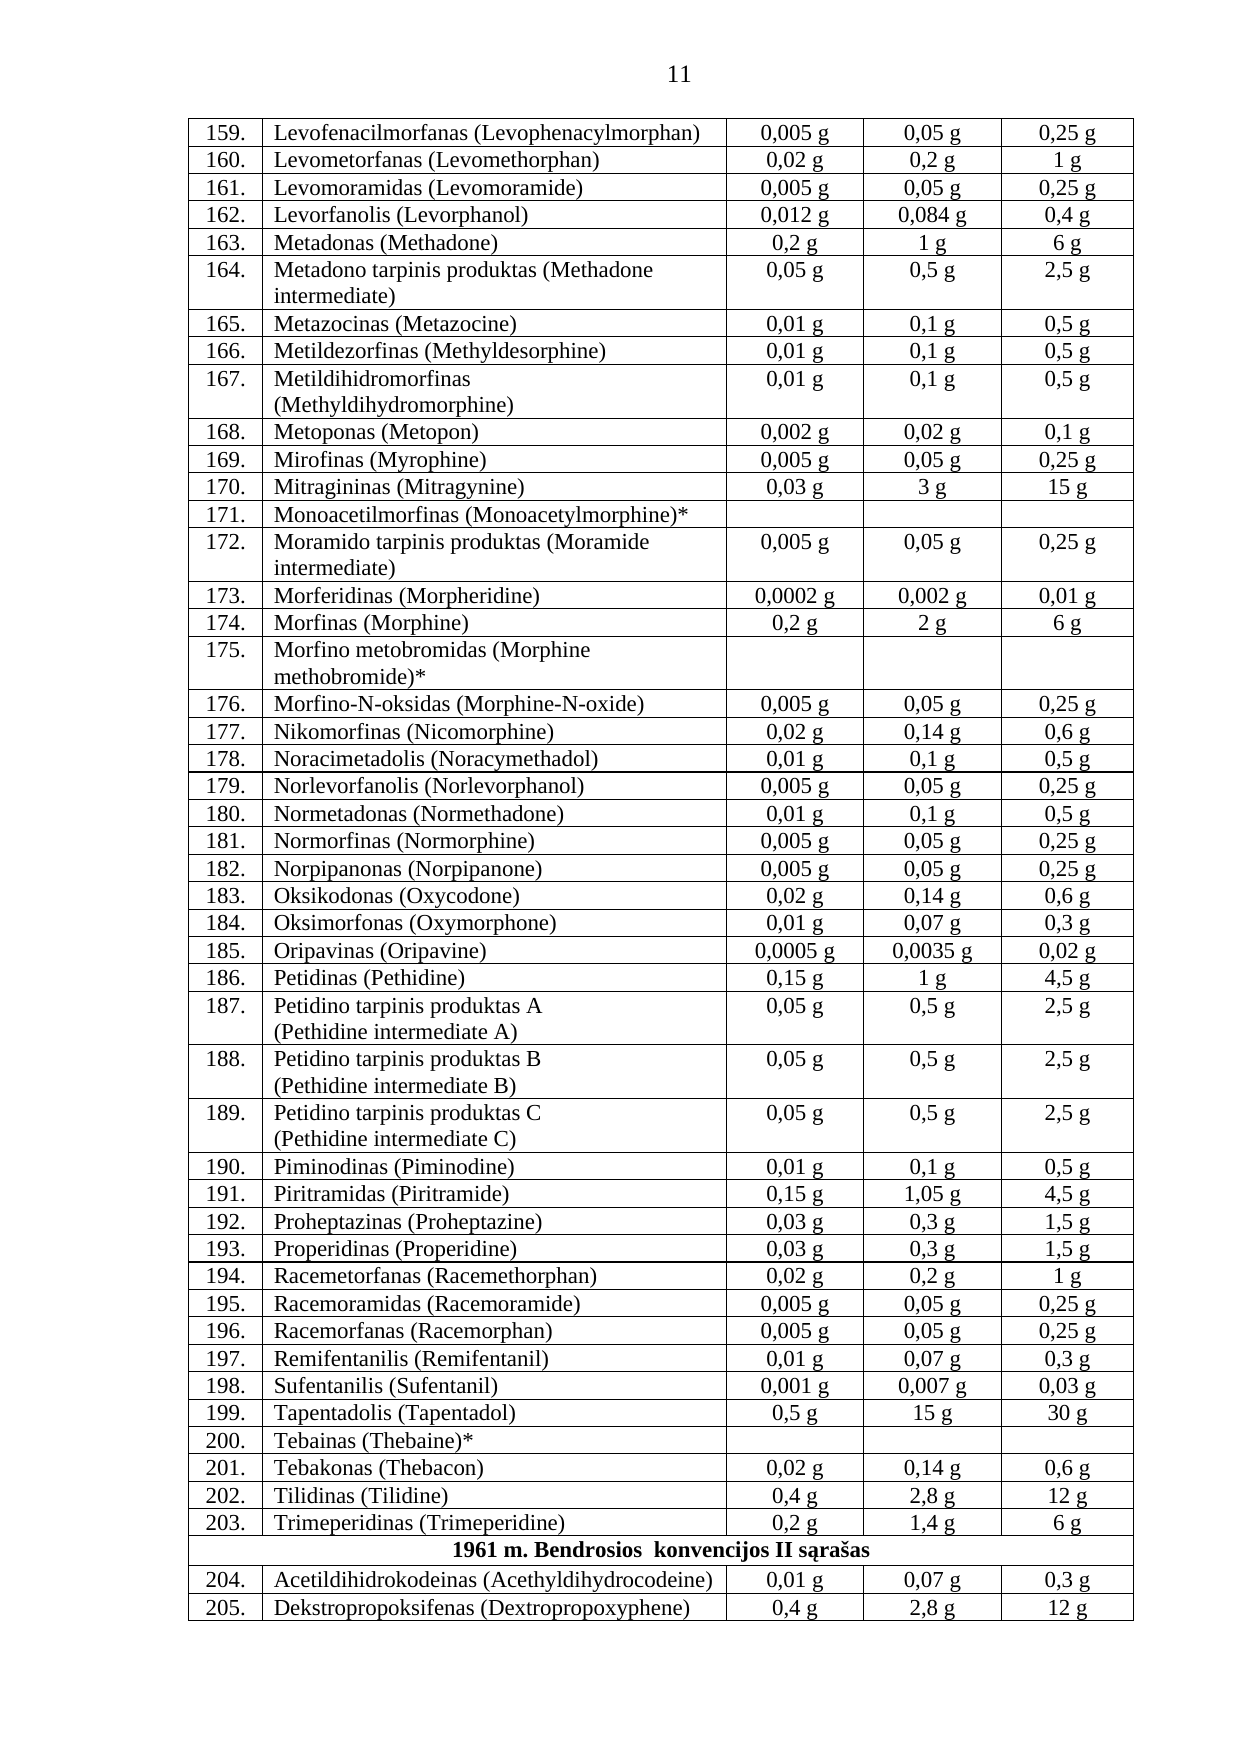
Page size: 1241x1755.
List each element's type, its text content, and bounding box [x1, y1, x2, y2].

table_cell 188. [189, 1045, 262, 1098]
table_cell 177. [189, 718, 262, 744]
table_cell [1134, 608, 1138, 636]
table_cell 171. [189, 501, 262, 527]
table_cell 174. [189, 609, 262, 636]
table_cell Oksimorfonas (Oxymorphone) [263, 910, 726, 936]
table_cell 0,02 g [727, 147, 863, 173]
table_cell 0,05 g [864, 827, 1001, 854]
table_cell 181. [189, 827, 262, 854]
table_cell [1134, 1234, 1138, 1261]
table_cell Acetildihidrokodeinas (Acethyldihydrocodeine) [263, 1566, 726, 1593]
table_cell 1961 m. Bendrosios konvencijos II sąrašas [189, 1536, 1133, 1565]
table_cell 1 g [864, 964, 1001, 991]
table_cell [1134, 1453, 1138, 1481]
table_cell 0,4 g [727, 1594, 863, 1620]
table_cell 0,15 g [727, 964, 863, 991]
table_cell 193. [189, 1235, 262, 1261]
table_cell Metoponas (Metopon) [263, 419, 726, 445]
table_cell 189. [189, 1099, 262, 1152]
table_cell 0,1 g [864, 745, 1001, 771]
table_cell [1134, 689, 1138, 717]
table_cell Mirofinas (Myrophine) [263, 446, 726, 472]
table_cell 0,25 g [1002, 690, 1133, 717]
table_cell 179. [189, 773, 262, 799]
table_cell 0,01 g [727, 310, 863, 336]
table_cell [1134, 173, 1138, 200]
table_cell 0,084 g [864, 201, 1001, 228]
table_cell 0,25 g [1002, 174, 1133, 200]
table_cell 0,5 g [1002, 365, 1133, 417]
table_cell 185. [189, 937, 262, 963]
table_cell 169. [189, 446, 262, 472]
table_cell Properidinas (Properidine) [263, 1235, 726, 1261]
table_cell 0,6 g [1002, 1454, 1133, 1481]
table_cell 0,01 g [727, 745, 863, 771]
table_cell Piritramidas (Piritramide) [263, 1180, 726, 1207]
table_cell [1134, 854, 1138, 881]
table_cell 0,25 g [1002, 528, 1133, 581]
table_cell 0,03 g [727, 1208, 863, 1234]
table_cell Normetadonas (Normethadone) [263, 800, 726, 826]
table_cell 178. [189, 745, 262, 771]
table_cell 0,05 g [727, 992, 863, 1044]
table_cell 6 g [1002, 229, 1133, 255]
table_cell 173. [189, 582, 262, 608]
table_cell 197. [189, 1345, 262, 1371]
table_cell 4,5 g [1002, 1180, 1133, 1207]
table_cell 0,005 g [727, 1317, 863, 1344]
table_cell 1 g [1002, 147, 1133, 173]
table_cell Morfino metobromidas (Morphine methobromide)* [263, 637, 726, 689]
table_cell 0,25 g [1002, 446, 1133, 472]
table_cell 0,05 g [727, 1099, 863, 1152]
table_cell Racemoramidas (Racemoramide) [263, 1290, 726, 1316]
table_cell [1134, 309, 1138, 336]
table_cell 0,005 g [727, 855, 863, 881]
table_cell 2,8 g [864, 1594, 1001, 1620]
table_cell 0,05 g [864, 1317, 1001, 1344]
table_cell 201. [189, 1454, 262, 1481]
table_cell Metadono tarpinis produktas (Methadone intermediate) [263, 256, 726, 309]
table_cell [1134, 799, 1138, 826]
table_cell 0,5 g [1002, 337, 1133, 364]
table_cell Monoacetilmorfinas (Monoacetylmorphine)* [263, 501, 726, 527]
table_cell Racemetorfanas (Racemethorphan) [263, 1263, 726, 1289]
table_cell 199. [189, 1400, 262, 1426]
table_cell 0,02 g [727, 1454, 863, 1481]
table_cell [1134, 1098, 1138, 1152]
table_cell 0,07 g [864, 1345, 1001, 1371]
table_cell 0,3 g [1002, 1566, 1133, 1593]
table_cell Normorfinas (Normorphine) [263, 827, 726, 854]
table_cell 0,0035 g [864, 937, 1001, 963]
table_cell 159. [189, 119, 262, 146]
table_cell [1134, 1044, 1138, 1098]
table_cell 0,1 g [864, 310, 1001, 336]
table_cell 0,05 g [864, 446, 1001, 472]
table_cell 0,002 g [864, 582, 1001, 608]
table_cell 15 g [1002, 473, 1133, 499]
table_cell 0,0002 g [727, 582, 863, 608]
table_cell 196. [189, 1317, 262, 1344]
table_cell Levomoramidas (Levomoramide) [263, 174, 726, 200]
table_cell Remifentanilis (Remifentanil) [263, 1345, 726, 1371]
table_cell 187. [189, 992, 262, 1044]
table_cell [1134, 418, 1138, 445]
table_cell 0,02 g [727, 1263, 863, 1289]
table_cell 0,05 g [864, 855, 1001, 881]
table_cell 175. [189, 637, 262, 689]
table_cell 0,6 g [1002, 882, 1133, 908]
table_cell 0,007 g [864, 1372, 1001, 1398]
table_cell 1,5 g [1002, 1208, 1133, 1234]
table_cell [1134, 1179, 1138, 1207]
table_cell [1134, 445, 1138, 472]
table_cell [1134, 826, 1138, 854]
table_cell [1134, 1426, 1138, 1453]
table_cell [1134, 1316, 1138, 1344]
table_cell [1002, 1427, 1133, 1453]
table_cell [1134, 1261, 1138, 1289]
table_cell 167. [189, 365, 262, 417]
table_cell 0,0005 g [727, 937, 863, 963]
table_cell 0,3 g [864, 1208, 1001, 1234]
table_cell 12 g [1002, 1482, 1133, 1508]
table_cell 1,05 g [864, 1180, 1001, 1207]
table_cell [1134, 118, 1138, 146]
table_cell Moramido tarpinis produktas (Moramide intermediate) [263, 528, 726, 581]
table_cell Sufentanilis (Sufentanil) [263, 1372, 726, 1398]
table_cell Morferidinas (Morpheridine) [263, 582, 726, 608]
table_cell 0,02 g [727, 882, 863, 908]
table_cell 172. [189, 528, 262, 581]
table_cell 0,25 g [1002, 827, 1133, 854]
table_cell 0,005 g [727, 773, 863, 799]
table_cell [864, 1427, 1001, 1453]
table_cell [1134, 527, 1138, 581]
table_cell 0,01 g [727, 365, 863, 417]
table_cell 0,25 g [1002, 855, 1133, 881]
table_cell 0,5 g [864, 1045, 1001, 1098]
table_cell 2 g [864, 609, 1001, 636]
table_cell 176. [189, 690, 262, 717]
table_cell 0,05 g [864, 1290, 1001, 1316]
table_cell 0,02 g [727, 718, 863, 744]
table_cell Levorfanolis (Levorphanol) [263, 201, 726, 228]
table_cell [864, 637, 1001, 689]
table_cell 0,2 g [727, 229, 863, 255]
table_cell 3 g [864, 473, 1001, 499]
table_cell Piminodinas (Piminodine) [263, 1153, 726, 1179]
table_cell [1134, 991, 1138, 1044]
table_cell Norlevorfanolis (Norlevorphanol) [263, 773, 726, 799]
table_cell Mitragininas (Mitragynine) [263, 473, 726, 499]
table_cell 165. [189, 310, 262, 336]
table_cell 0,05 g [727, 256, 863, 309]
table_cell [1134, 881, 1138, 908]
table_cell Petidino tarpinis produktas A (Pethidine intermediate A) [263, 992, 726, 1044]
table_cell 0,005 g [727, 1290, 863, 1316]
table_cell 6 g [1002, 609, 1133, 636]
table_cell Morfino-N-oksidas (Morphine-N-oxide) [263, 690, 726, 717]
table_cell 195. [189, 1290, 262, 1316]
table_cell 0,01 g [727, 1566, 863, 1593]
table_cell 0,6 g [1002, 718, 1133, 744]
table_cell 0,15 g [727, 1180, 863, 1207]
table_cell 164. [189, 256, 262, 309]
table_cell 162. [189, 201, 262, 228]
table_cell [1134, 909, 1138, 936]
table_cell [1134, 472, 1138, 499]
table_cell 0,1 g [864, 337, 1001, 364]
table_cell [1134, 717, 1138, 744]
table_cell 184. [189, 910, 262, 936]
table_cell [1134, 1289, 1138, 1316]
table_cell Morfinas (Morphine) [263, 609, 726, 636]
table_cell [1134, 255, 1138, 309]
table_cell [1134, 581, 1138, 608]
table_cell 205. [189, 1594, 262, 1620]
table_cell 198. [189, 1372, 262, 1398]
table_cell 0,05 g [727, 1045, 863, 1098]
table_cell 2,5 g [1002, 1099, 1133, 1152]
table_cell 1,4 g [864, 1509, 1001, 1535]
table_cell 0,012 g [727, 201, 863, 228]
table_cell 0,05 g [864, 174, 1001, 200]
table_cell [727, 637, 863, 689]
table_cell [1134, 146, 1138, 173]
table_cell [1134, 200, 1138, 228]
table_cell [1134, 228, 1138, 255]
table_cell 0,1 g [864, 365, 1001, 417]
table_cell [1134, 1152, 1138, 1179]
table_cell 183. [189, 882, 262, 908]
table_cell 186. [189, 964, 262, 991]
table_cell Petidino tarpinis produktas C (Pethidine intermediate C) [263, 1099, 726, 1152]
table_cell Metildihidromorfinas (Methyldihydromorphine) [263, 365, 726, 417]
table_cell 12 g [1002, 1594, 1133, 1620]
table_cell 0,4 g [727, 1482, 863, 1508]
table_cell [727, 501, 863, 527]
table_cell 190. [189, 1153, 262, 1179]
table_cell Metadonas (Methadone) [263, 229, 726, 255]
table_cell 204. [189, 1566, 262, 1593]
table_cell 0,01 g [1002, 582, 1133, 608]
table_cell [1134, 1207, 1138, 1234]
table_cell [1134, 1508, 1138, 1535]
table_cell 0,01 g [727, 1153, 863, 1179]
table_cell Norpipanonas (Norpipanone) [263, 855, 726, 881]
table_cell 0,4 g [1002, 201, 1133, 228]
table_cell 0,07 g [864, 1566, 1001, 1593]
table_cell 0,14 g [864, 882, 1001, 908]
table_cell Tilidinas (Tilidine) [263, 1482, 726, 1508]
table_cell 2,5 g [1002, 256, 1133, 309]
table_cell [1134, 1481, 1138, 1508]
table_cell Metazocinas (Metazocine) [263, 310, 726, 336]
table_cell 0,01 g [727, 1345, 863, 1371]
table_cell 180. [189, 800, 262, 826]
table_cell [1134, 1535, 1138, 1565]
table_cell Nikomorfinas (Nicomorphine) [263, 718, 726, 744]
table_cell 0,1 g [1002, 419, 1133, 445]
table_cell 161. [189, 174, 262, 200]
table_cell Noracimetadolis (Noracymethadol) [263, 745, 726, 771]
table_cell Oksikodonas (Oxycodone) [263, 882, 726, 908]
table_cell 0,3 g [1002, 1345, 1133, 1371]
table_cell [1134, 336, 1138, 364]
table_cell 170. [189, 473, 262, 499]
table_cell Levofenacilmorfanas (Levophenacylmorphan) [263, 119, 726, 146]
table_cell 0,5 g [864, 1099, 1001, 1152]
table_cell Petidino tarpinis produktas B (Pethidine intermediate B) [263, 1045, 726, 1098]
table_cell 0,001 g [727, 1372, 863, 1398]
table_cell 168. [189, 419, 262, 445]
table_cell 0,05 g [864, 773, 1001, 799]
table_cell 2,8 g [864, 1482, 1001, 1508]
table_cell 1 g [1002, 1263, 1133, 1289]
table_cell Racemorfanas (Racemorphan) [263, 1317, 726, 1344]
table_cell 0,25 g [1002, 1317, 1133, 1344]
table_cell [1134, 936, 1138, 963]
table_cell [1134, 771, 1138, 799]
table_cell 0,1 g [864, 1153, 1001, 1179]
table_cell 0,14 g [864, 1454, 1001, 1481]
table_cell [1134, 500, 1138, 527]
table_cell [1134, 636, 1138, 689]
table_cell 0,01 g [727, 800, 863, 826]
table_cell [1134, 963, 1138, 991]
table_cell Dekstropropoksifenas (Dextropropoxyphene) [263, 1594, 726, 1620]
table_cell 15 g [864, 1400, 1001, 1426]
table_cell 2,5 g [1002, 1045, 1133, 1098]
table_cell Tebakonas (Thebacon) [263, 1454, 726, 1481]
table_cell 0,05 g [864, 528, 1001, 581]
table_cell [1134, 1593, 1138, 1620]
table_cell 0,3 g [1002, 910, 1133, 936]
table_cell Tebainas (Thebaine)* [263, 1427, 726, 1453]
table_cell 0,02 g [1002, 937, 1133, 963]
table_cell [1134, 1565, 1138, 1593]
table_cell 0,5 g [727, 1400, 863, 1426]
table_cell 192. [189, 1208, 262, 1234]
table_cell Trimeperidinas (Trimeperidine) [263, 1509, 726, 1535]
table_cell 0,25 g [1002, 119, 1133, 146]
table_cell 0,5 g [1002, 800, 1133, 826]
table_cell 191. [189, 1180, 262, 1207]
table_cell 182. [189, 855, 262, 881]
table_cell [1134, 364, 1138, 417]
table_cell 0,14 g [864, 718, 1001, 744]
table_cell 0,25 g [1002, 1290, 1133, 1316]
table_cell 2,5 g [1002, 992, 1133, 1044]
table_cell 166. [189, 337, 262, 364]
table_cell 0,01 g [727, 910, 863, 936]
table_cell 0,005 g [727, 690, 863, 717]
table_cell 0,005 g [727, 174, 863, 200]
table_cell [1134, 744, 1138, 771]
table_cell 200. [189, 1427, 262, 1453]
table_cell 0,25 g [1002, 773, 1133, 799]
table_cell 1,5 g [1002, 1235, 1133, 1261]
table_cell [864, 501, 1001, 527]
table_cell 0,03 g [727, 1235, 863, 1261]
table_cell 0,07 g [864, 910, 1001, 936]
table_cell 0,5 g [864, 256, 1001, 309]
table_cell Metildezorfinas (Methyldesorphine) [263, 337, 726, 364]
table_cell [1134, 1399, 1138, 1426]
table_cell 202. [189, 1482, 262, 1508]
table_cell Oripavinas (Oripavine) [263, 937, 726, 963]
table_cell Petidinas (Pethidine) [263, 964, 726, 991]
table_cell 0,2 g [864, 1263, 1001, 1289]
table_cell [1134, 1344, 1138, 1371]
table_cell 30 g [1002, 1400, 1133, 1426]
table_cell 6 g [1002, 1509, 1133, 1535]
table_cell 0,02 g [864, 419, 1001, 445]
table_cell 160. [189, 147, 262, 173]
table_cell 0,3 g [864, 1235, 1001, 1261]
table_cell 0,5 g [1002, 1153, 1133, 1179]
table_cell 0,002 g [727, 419, 863, 445]
table_cell 0,2 g [864, 147, 1001, 173]
table_cell Tapentadolis (Tapentadol) [263, 1400, 726, 1426]
table_cell 0,005 g [727, 119, 863, 146]
table_cell 0,2 g [727, 1509, 863, 1535]
table_cell 0,5 g [1002, 745, 1133, 771]
table_cell [727, 1427, 863, 1453]
table_cell 0,1 g [864, 800, 1001, 826]
table_cell 0,005 g [727, 827, 863, 854]
table_cell [1134, 1371, 1138, 1398]
table_cell 0,05 g [864, 119, 1001, 146]
table_cell 0,03 g [727, 473, 863, 499]
table_cell 0,5 g [1002, 310, 1133, 336]
table_cell Levometorfanas (Levomethorphan) [263, 147, 726, 173]
table_cell 0,005 g [727, 528, 863, 581]
table_cell 0,2 g [727, 609, 863, 636]
table_cell 0,005 g [727, 446, 863, 472]
table_cell 0,01 g [727, 337, 863, 364]
table_cell 0,03 g [1002, 1372, 1133, 1398]
table_cell 0,05 g [864, 690, 1001, 717]
table_cell 203. [189, 1509, 262, 1535]
table_cell 194. [189, 1263, 262, 1289]
table_cell 1 g [864, 229, 1001, 255]
table_cell [1002, 501, 1133, 527]
table_cell Proheptazinas (Proheptazine) [263, 1208, 726, 1234]
table_cell 163. [189, 229, 262, 255]
table_cell [1002, 637, 1133, 689]
table_cell 0,5 g [864, 992, 1001, 1044]
table_cell 4,5 g [1002, 964, 1133, 991]
